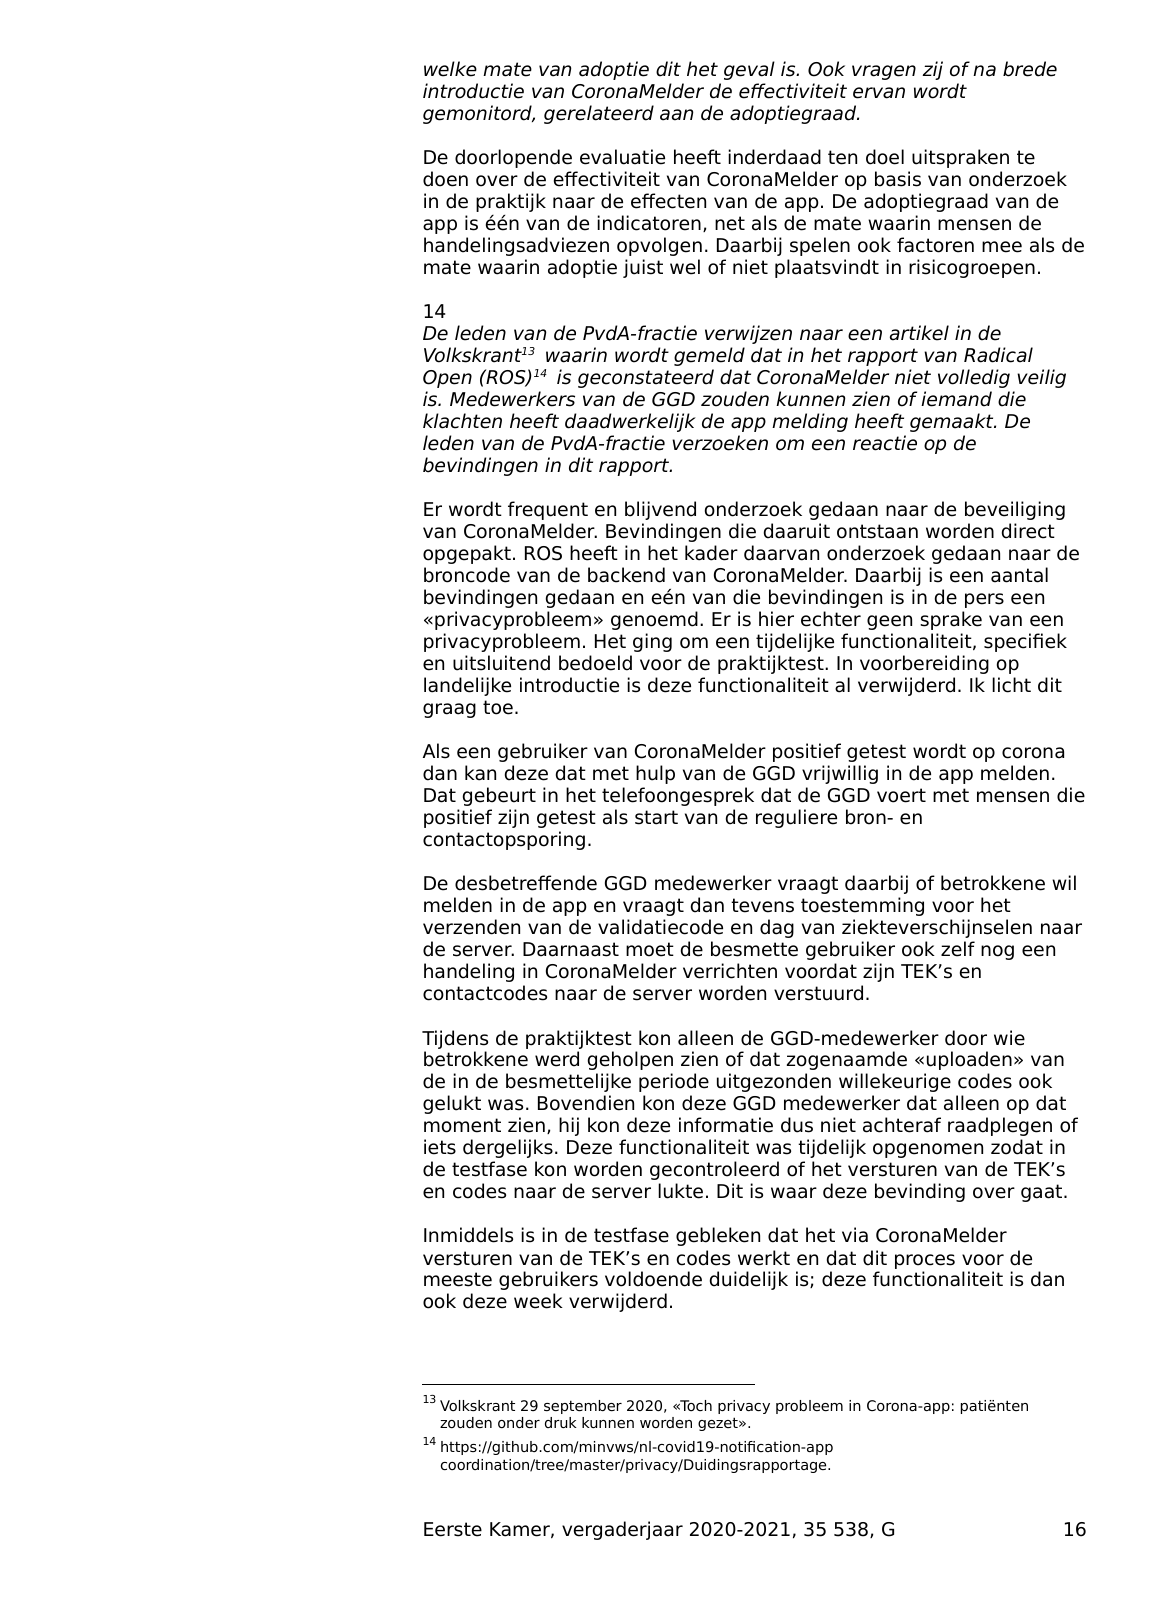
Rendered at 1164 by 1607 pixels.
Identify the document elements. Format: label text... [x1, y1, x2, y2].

text 14 [422, 301, 1087, 323]
text De doorlopende evaluatie heeft inderdaad ten doel uitspraken te doen over de effectiviteit van CoronaMelder op basis van onderzoek in de praktijk naar de effecten van de app. De adoptiegraad van de app is één van de indicatoren, net als de mate waarin mensen de handelingsadviezen opvolgen. Daarbij spelen ook factoren mee als de mate waarin adoptie juist wel of niet plaatsvindt in risicogroepen. [422, 147, 1087, 279]
text Tijdens de praktijktest kon alleen de GGD-medewerker door wie betrokkene werd geholpen zien of dat zogenaamde «uploaden» van de in de besmettelijke periode uitgezonden willekeurige codes ook gelukt was. Bovendien kon deze GGD medewerker dat alleen op dat moment zien, hij kon deze informatie dus niet achteraf raadplegen of iets dergelijks. Deze functionaliteit was tijdelijk opgenomen zodat in de testfase kon worden gecontroleerd of het versturen van de TEK’s en codes naar de server lukte. Dit is waar deze bevinding over gaat. [422, 1027, 1087, 1203]
text Er wordt frequent en blijvend onderzoek gedaan naar de beveiliging van CoronaMelder. Bevindingen die daaruit ontstaan worden direct opgepakt. ROS heeft in het kader daarvan onderzoek gedaan naar de broncode van de backend van CoronaMelder. Daarbij is een aantal bevindingen gedaan en eén van die bevindingen is in de pers een «privacyprobleem» genoemd. Er is hier echter geen sprake van een privacyprobleem. Het ging om een tijdelijke functionaliteit, specifiek en uitsluitend bedoeld voor de praktijktest. In voorbereiding op landelijke introductie is deze functionaliteit al verwijderd. Ik licht dit graag toe. [422, 499, 1087, 719]
text Als een gebruiker van CoronaMelder positief getest wordt op corona dan kan deze dat met hulp van de GGD vrijwillig in de app melden. Dat gebeurt in het telefoongesprek dat de GGD voert met mensen die positief zijn getest als start van de reguliere bron- en contactopsporing. [422, 741, 1087, 851]
text Volkskrant 29 september 2020, «Toch privacy probleem in Corona-app: patiënten zouden onder druk kunnen worden gezet». [422, 1393, 1087, 1432]
text welke mate van adoptie dit het geval is. Ook vragen zij of na brede introductie van CoronaMelder de effectiviteit ervan wordt gemonitord, gerelateerd aan de adoptiegraad. [422, 59, 1087, 125]
text De leden van de PvdA-fractie verwijzen naar een artikel in de Volkskrant waarin wordt gemeld dat in het rapport van Radical Open (ROS) is geconstateerd dat CoronaMelder niet volledig veilig is. Medewerkers van de GGD zouden kunnen zien of iemand die klachten heeft daadwerkelijk de app melding heeft gemaakt. De leden van de PvdA-fractie verzoeken om een reactie op de bevindingen in dit rapport. [422, 323, 1087, 477]
text Inmiddels is in de testfase gebleken dat het via CoronaMelder versturen van de TEK’s en codes werkt en dat dit proces voor de meeste gebruikers voldoende duidelijk is; deze functionaliteit is dan ook deze week verwijderd. [422, 1225, 1087, 1313]
text https://github.com/minvws/nl-covid19-notification-app coordination/tree/master/privacy/Duidingsrapportage. [422, 1435, 1087, 1474]
text De desbetreffende GGD medewerker vraagt daarbij of betrokkene wil melden in de app en vraagt dan tevens toestemming voor het verzenden van de validatiecode en dag van ziekteverschijnselen naar de server. Daarnaast moet de besmette gebruiker ook zelf nog een handeling in CoronaMelder verrichten voordat zijn TEK’s en contactcodes naar de server worden verstuurd. [422, 873, 1087, 1005]
